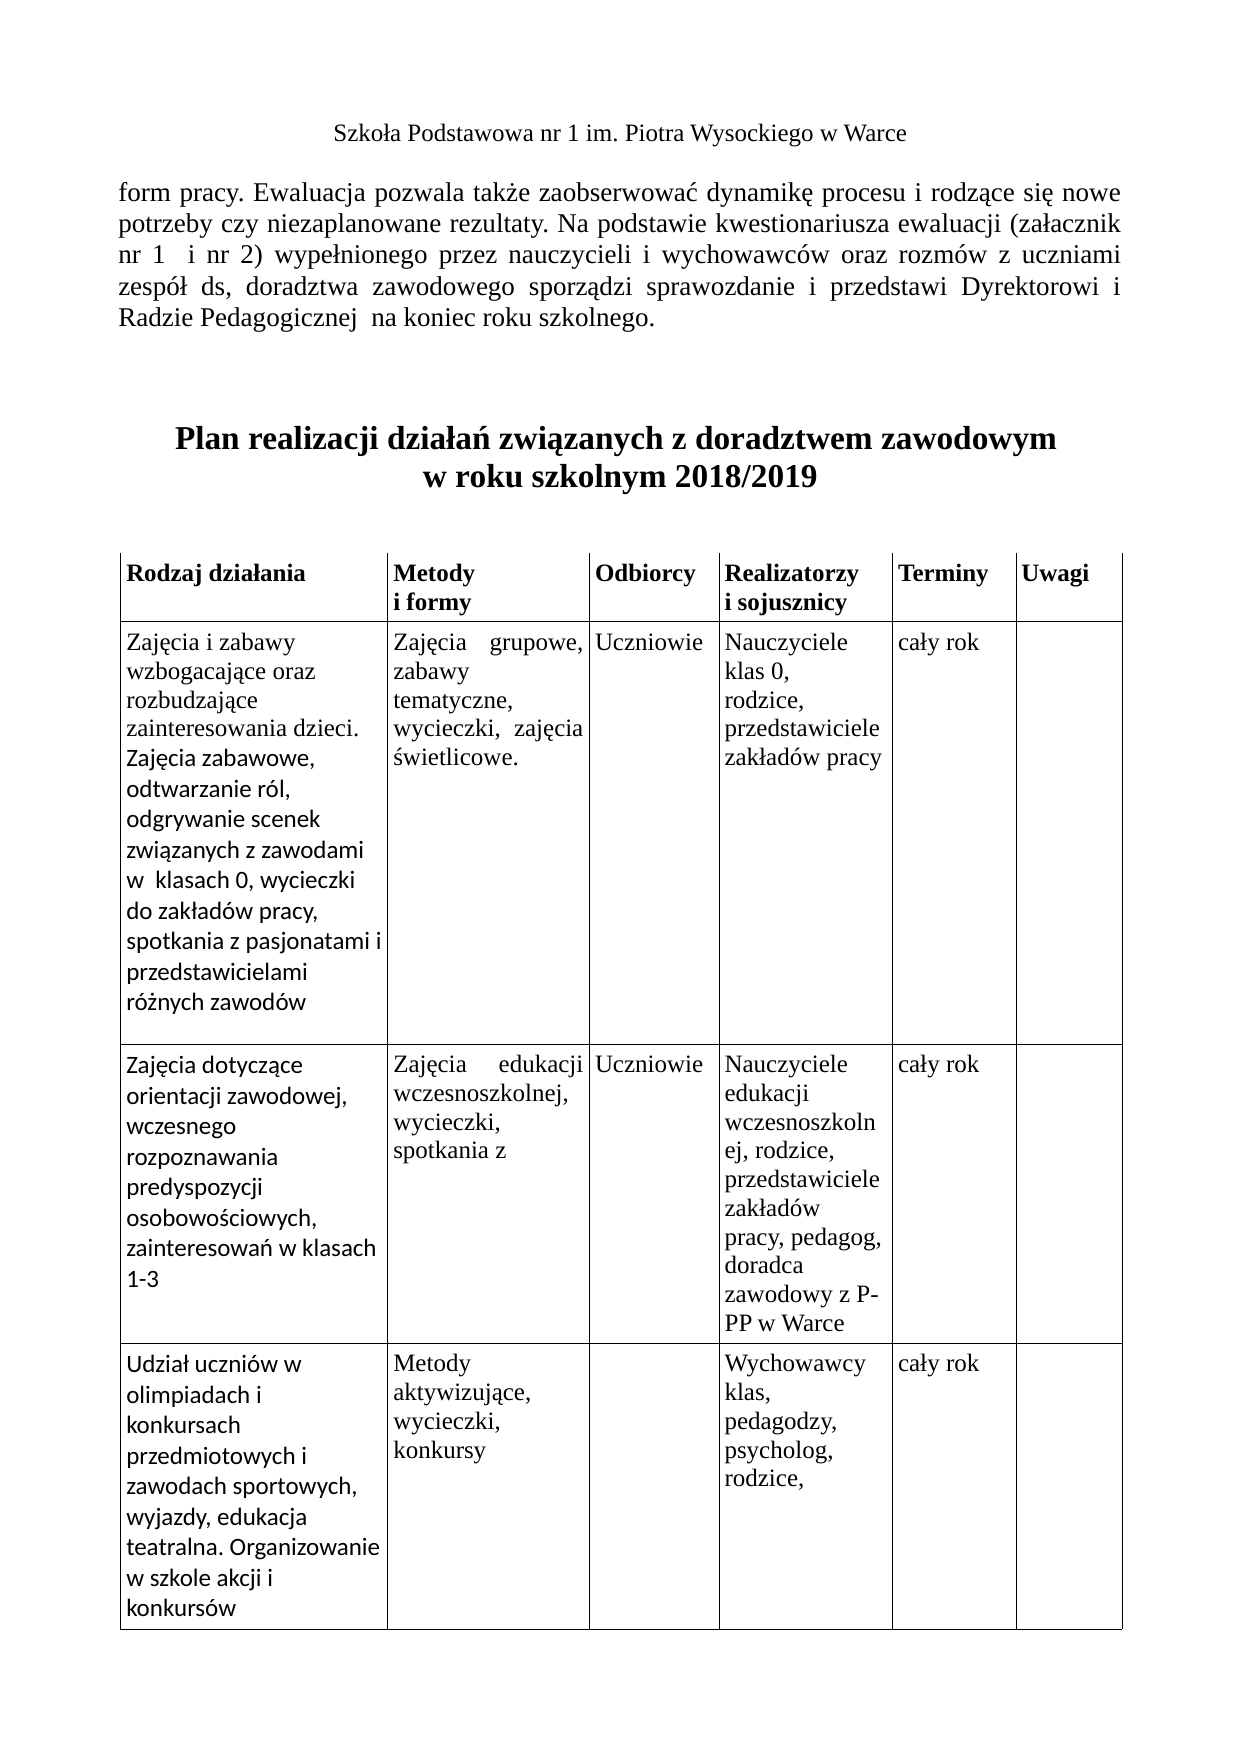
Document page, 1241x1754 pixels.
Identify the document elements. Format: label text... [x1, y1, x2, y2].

table_cell Nauczyciele edukacji wczesnoszkolnej, rodzice, przedstawiciele zakładów pracy, pedagog, doradca zawodowy z P-PP w Warce [720, 1045, 892, 1343]
text form pracy. Ewaluacja pozwala także zaobserwować dynamikę procesu i rodzące się nowe potrzeby czy niezaplanowane rezultaty. Na podstawie kwestionariusza ewaluacji (załacznik nr 1 i nr 2) wypełnionego przez nauczycieli i wychowawców oraz rozmów z uczniami zespół ds, doradztwa zawodowego sporządzi sprawozdanie i przedstawi Dyrektorowi i Radzie Pedagogicznej na koniec roku szkolnego. [118, 176, 1122, 332]
table_cell Zajęcia edukacji wczesnoszkolnej, wycieczki, spotkania z [388, 1045, 589, 1343]
table_header Terminy [893, 553, 1016, 621]
table_cell Uczniowie [590, 622, 719, 1043]
table_cell cały rok [893, 622, 1016, 1043]
table_cell [1017, 1344, 1122, 1629]
table_cell cały rok [893, 1344, 1016, 1629]
table_cell Udział uczniów w olimpiadach i konkursach przedmiotowych i zawodach sportowych, wyjazdy, edukacja teatralna. Organizowanie w szkole akcji i konkursów [121, 1344, 387, 1629]
table_cell Zajęcia dotyczące orientacji zawodowej, wczesnego rozpoznawania predyspozycji osobowościowych, zainteresowań w klasach 1-3 [121, 1045, 387, 1343]
table_header Odbiorcy [590, 553, 719, 621]
table_cell Metody aktywizujące, wycieczki, konkursy [388, 1344, 589, 1629]
table_header Uwagi [1017, 553, 1122, 621]
table_header Metody i formy [388, 553, 589, 621]
table_cell Zajęcia grupowe, zabawy tematyczne, wycieczki, zajęcia świetlicowe. [388, 622, 589, 1043]
table_cell Nauczyciele klas 0, rodzice, przedstawiciele zakładów pracy [720, 622, 892, 1043]
table_header Rodzaj działania [121, 553, 387, 621]
table_header Realizatorzy i sojusznicy [720, 553, 892, 621]
text Plan realizacji działań związanych z doradztwem zawodowym [118, 418, 1122, 457]
table_cell Zajęcia i zabawy wzbogacające oraz rozbudzające zainteresowania dzieci. Zajęcia zabawowe, odtwarzanie ról, odgrywanie scenek związanych z zawodami w klasach 0, wycieczki do zakładów pracy, spotkania z pasjonatami i przedstawicielami różnych zawodów [121, 622, 387, 1043]
text w roku szkolnym 2018/2019 [118, 457, 1122, 495]
table_cell cały rok [893, 1045, 1016, 1343]
table_cell [590, 1344, 719, 1629]
table_cell [1017, 622, 1122, 1043]
table_cell Uczniowie [590, 1045, 719, 1343]
table_cell [1017, 1045, 1122, 1343]
table_cell Wychowawcy klas, pedagodzy, psycholog, rodzice, [720, 1344, 892, 1629]
